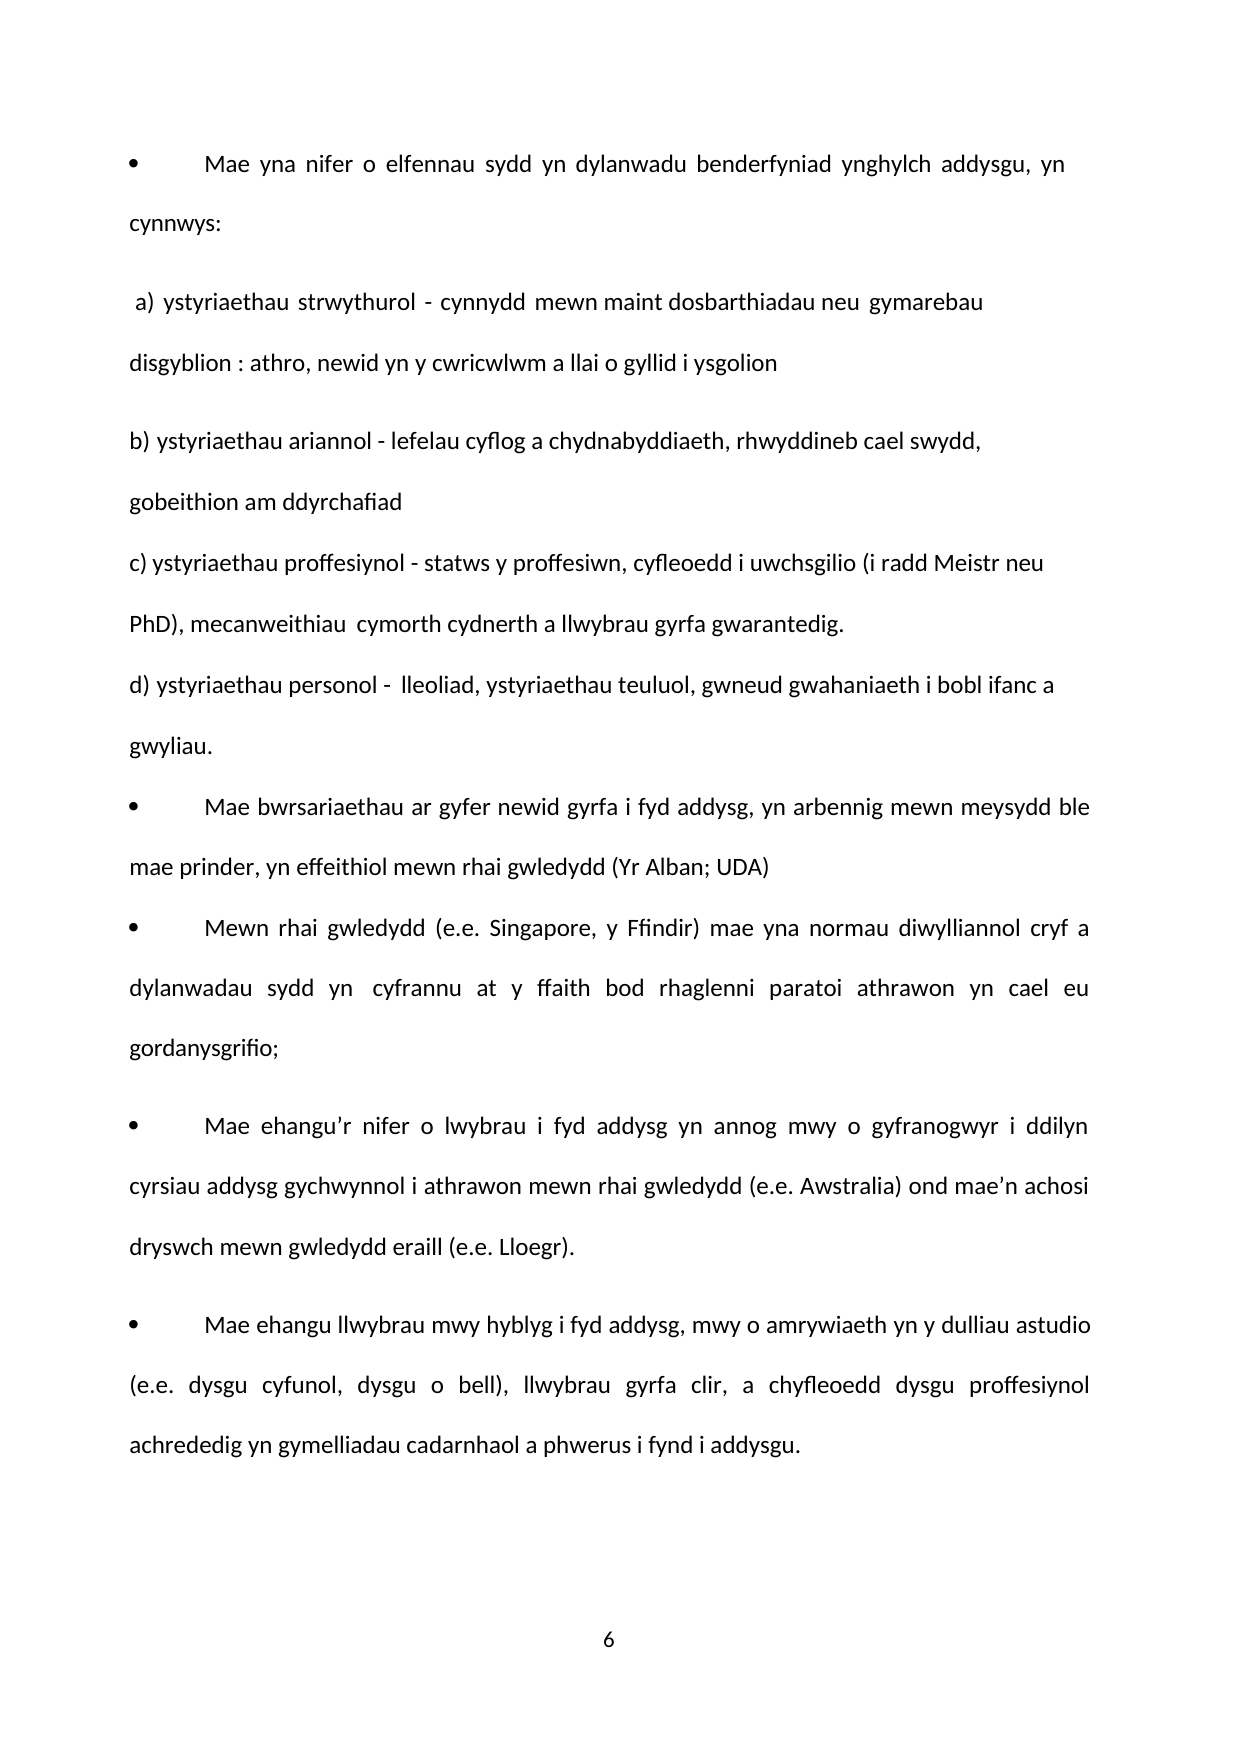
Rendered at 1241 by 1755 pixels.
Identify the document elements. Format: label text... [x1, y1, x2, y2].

list ystyriaethau ariannol - lefelau cyflog a chydnabyddiaeth, rhwyddineb cael swydd, gobeithion am ddyrchafiad [129, 425, 1091, 516]
list Mae bwrsariaethau ar gyfer newid gyrfa i fyd addysg, yn arbennig mewn meysydd ble mae prinder, yn effeithiol mewn rhai gwledydd (Yr Alban; UDA) [129, 791, 1091, 881]
list ystyriaethau proffesiynol - statws y proffesiwn, cyfleoedd i uwchsgilio (i radd Meistr neu PhD), mecanweithiau cymorth cydnerth a llwybrau gyrfa gwarantedig. [129, 547, 1091, 638]
list Mae ehangu’r nifer o lwybrau i fyd addysg yn annog mwy o gyfranogwyr i ddilyn cyrsiau addysg gychwynnol i athrawon mewn rhai gwledydd (e.e. Awstralia) ond mae’n achosi dryswch mewn gwledydd eraill (e.e. Lloegr). [129, 1110, 1090, 1261]
list ystyriaethau strwythurol - cynnydd mewn maint dosbarthiadau neu gymarebau disgyblion : athro, newid yn y cwricwlwm a llai o gyllid i ysgolion [129, 286, 1091, 378]
list Mae ehangu llwybrau mwy hyblyg i fyd addysg, mwy o amrywiaeth yn y dulliau astudio (e.e. dysgu cyfunol, dysgu o bell), llwybrau gyrfa clir, a chyfleoedd dysgu proffesiynol achrededig yn gymelliadau cadarnhaol a phwerus i fynd i addysgu. [129, 1309, 1091, 1460]
list ystyriaethau personol - lleoliad, ystyriaethau teuluol, gwneud gwahaniaeth i bobl ifanc a gwyliau. [129, 669, 1091, 761]
list Mewn rhai gwledydd (e.e. Singapore, y Ffindir) mae yna normau diwylliannol cryf a dylanwadau sydd yn cyfrannu at y ffaith bod rhaglenni paratoi athrawon yn cael eu gordanysgrifio; [129, 912, 1091, 1062]
list Mae yna nifer o elfennau sydd yn dylanwadu benderfyniad ynghylch addysgu, yn cynnwys: [129, 148, 1090, 238]
